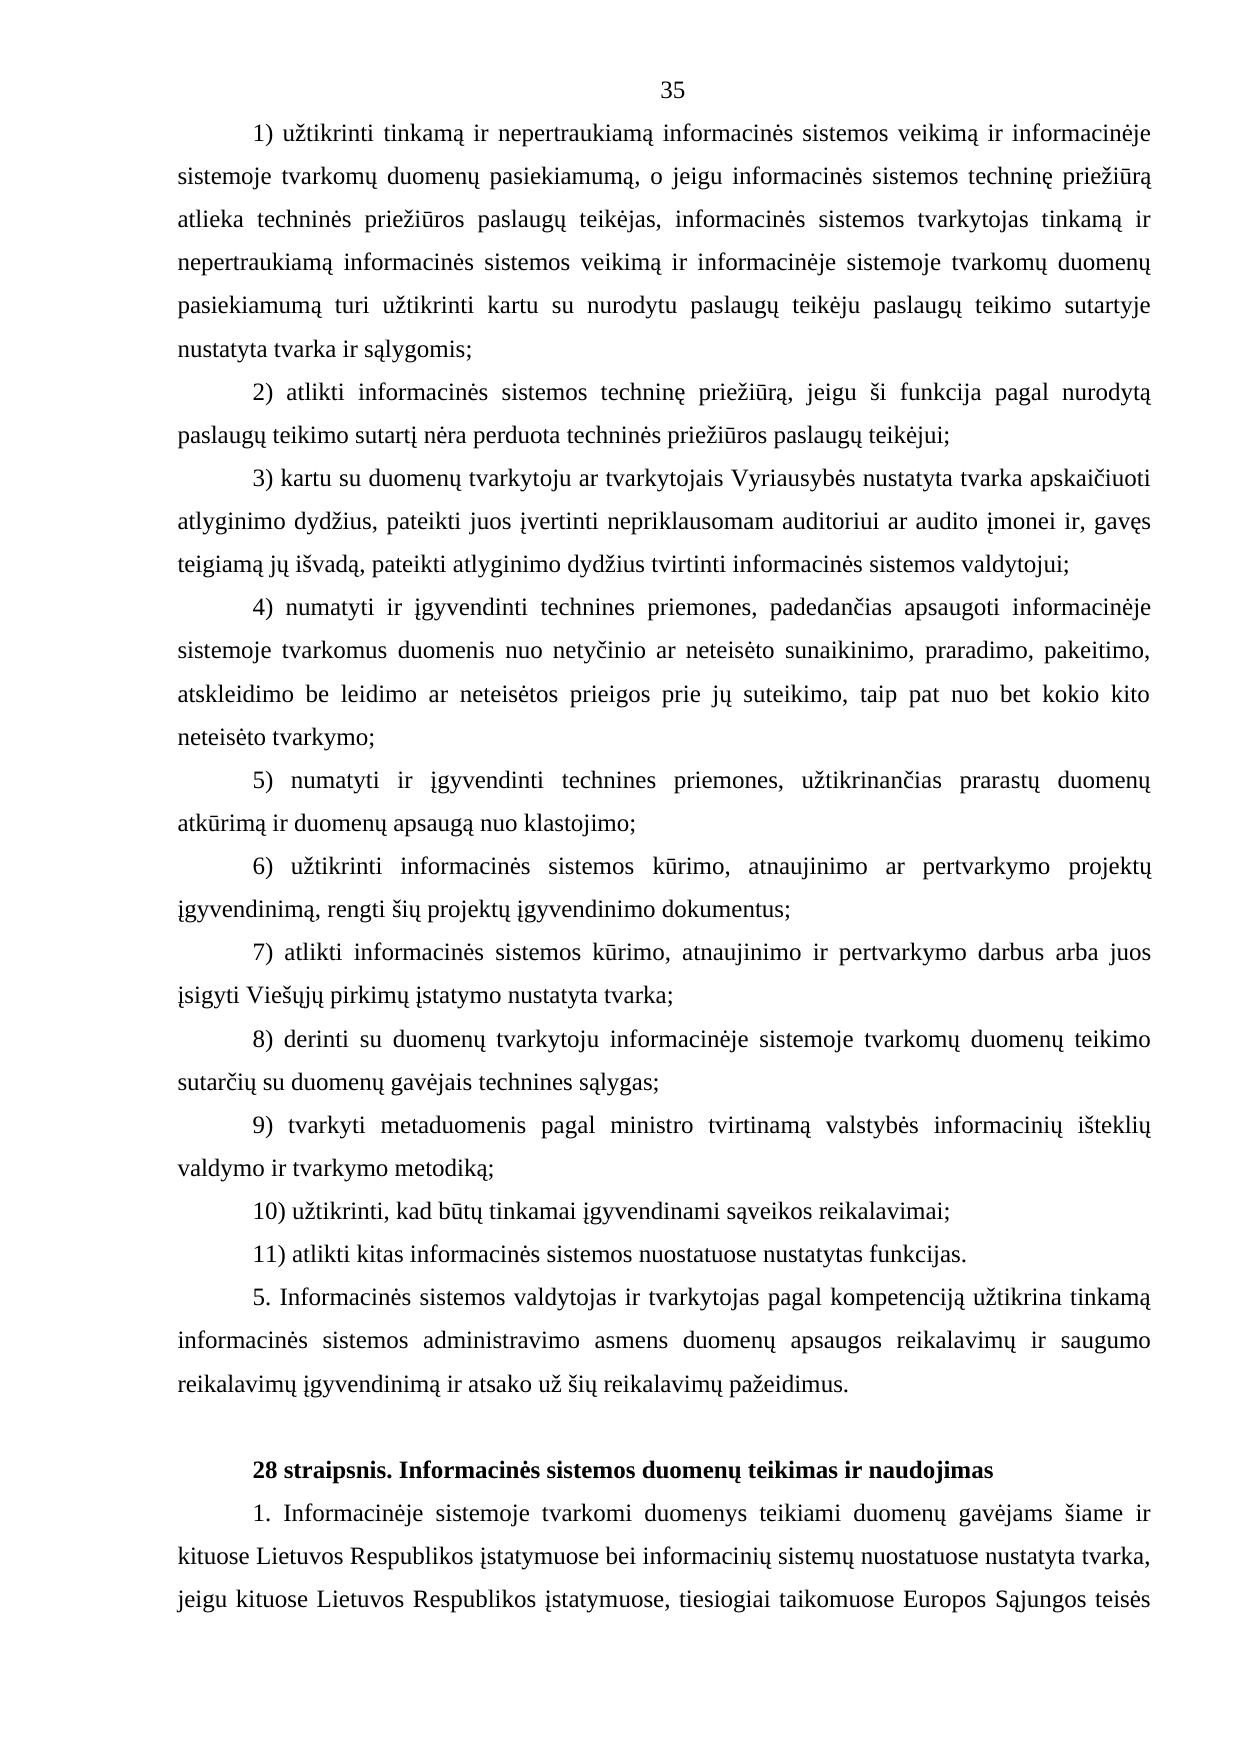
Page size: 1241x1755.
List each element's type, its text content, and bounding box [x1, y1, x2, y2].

text 1. Informacinėje sistemoje tvarkomi duomenys teikiami duomenų gavėjams šiame ir kituose Lietuvos Respublikos įstatymuose bei informacinių sistemų nuostatuose nustatyta tvarka, jeigu kituose Lietuvos Respublikos įstatymuose, tiesiogiai taikomuose Europos Sąjungos teisės [177, 1498, 1152, 1613]
text 1) užtikrinti tinkamą ir nepertraukiamą informacinės sistemos veikimą ir informacinėje sistemoje tvarkomų duomenų pasiekiamumą, o jeigu informacinės sistemos techninę priežiūrą atlieka techninės priežiūros paslaugų teikėjas, informacinės sistemos tvarkytojas tinkamą ir nepertraukiamą informacinės sistemos veikimą ir informacinėje sistemoje tvarkomų duomenų pasiekiamumą turi užtikrinti kartu su nurodytu paslaugų teikėju paslaugų teikimo sutartyje nustatyta tvarka ir sąlygomis; [177, 118, 1152, 362]
text 5) numatyti ir įgyvendinti technines priemones, užtikrinančias prarastų duomenų atkūrimą ir duomenų apsaugą nuo klastojimo; [177, 765, 1152, 837]
text 6) užtikrinti informacinės sistemos kūrimo, atnaujinimo ar pertvarkymo projektų įgyvendinimą, rengti šių projektų įgyvendinimo dokumentus; [177, 851, 1152, 923]
text 3) kartu su duomenų tvarkytoju ar tvarkytojais Vyriausybės nustatyta tvarka apskaičiuoti atlyginimo dydžius, pateikti juos įvertinti nepriklausomam auditoriui ar audito įmonei ir, gavęs teigiamą jų išvadą, pateikti atlyginimo dydžius tvirtinti informacinės sistemos valdytojui; [177, 463, 1152, 578]
text 7) atlikti informacinės sistemos kūrimo, atnaujinimo ir pertvarkymo darbus arba juos įsigyti Viešųjų pirkimų įstatymo nustatyta tvarka; [177, 937, 1152, 1009]
text 4) numatyti ir įgyvendinti technines priemones, padedančias apsaugoti informacinėje sistemoje tvarkomus duomenis nuo netyčinio ar neteisėto sunaikinimo, praradimo, pakeitimo, atskleidimo be leidimo ar neteisėtos prieigos prie jų suteikimo, taip pat nuo bet kokio kito neteisėto tvarkymo; [177, 592, 1152, 751]
text 2) atlikti informacinės sistemos techninę priežiūrą, jeigu ši funkcija pagal nurodytą paslaugų teikimo sutartį nėra perduota techninės priežiūros paslaugų teikėjui; [177, 377, 1152, 449]
text 28 straipsnis. Informacinės sistemos duomenų teikimas ir naudojimas [177, 1455, 1152, 1484]
text 10) užtikrinti, kad būtų tinkamai įgyvendinami sąveikos reikalavimai; [177, 1196, 1152, 1225]
text 5. Informacinės sistemos valdytojas ir tvarkytojas pagal kompetenciją užtikrina tinkamą informacinės sistemos administravimo asmens duomenų apsaugos reikalavimų ir saugumo reikalavimų įgyvendinimą ir atsako už šių reikalavimų pažeidimus. [177, 1282, 1152, 1397]
text 9) tvarkyti metaduomenis pagal ministro tvirtinamą valstybės informacinių išteklių valdymo ir tvarkymo metodiką; [177, 1110, 1152, 1182]
text 11) atlikti kitas informacinės sistemos nuostatuose nustatytas funkcijas. [177, 1239, 1152, 1268]
text 8) derinti su duomenų tvarkytoju informacinėje sistemoje tvarkomų duomenų teikimo sutarčių su duomenų gavėjais technines sąlygas; [177, 1024, 1152, 1096]
